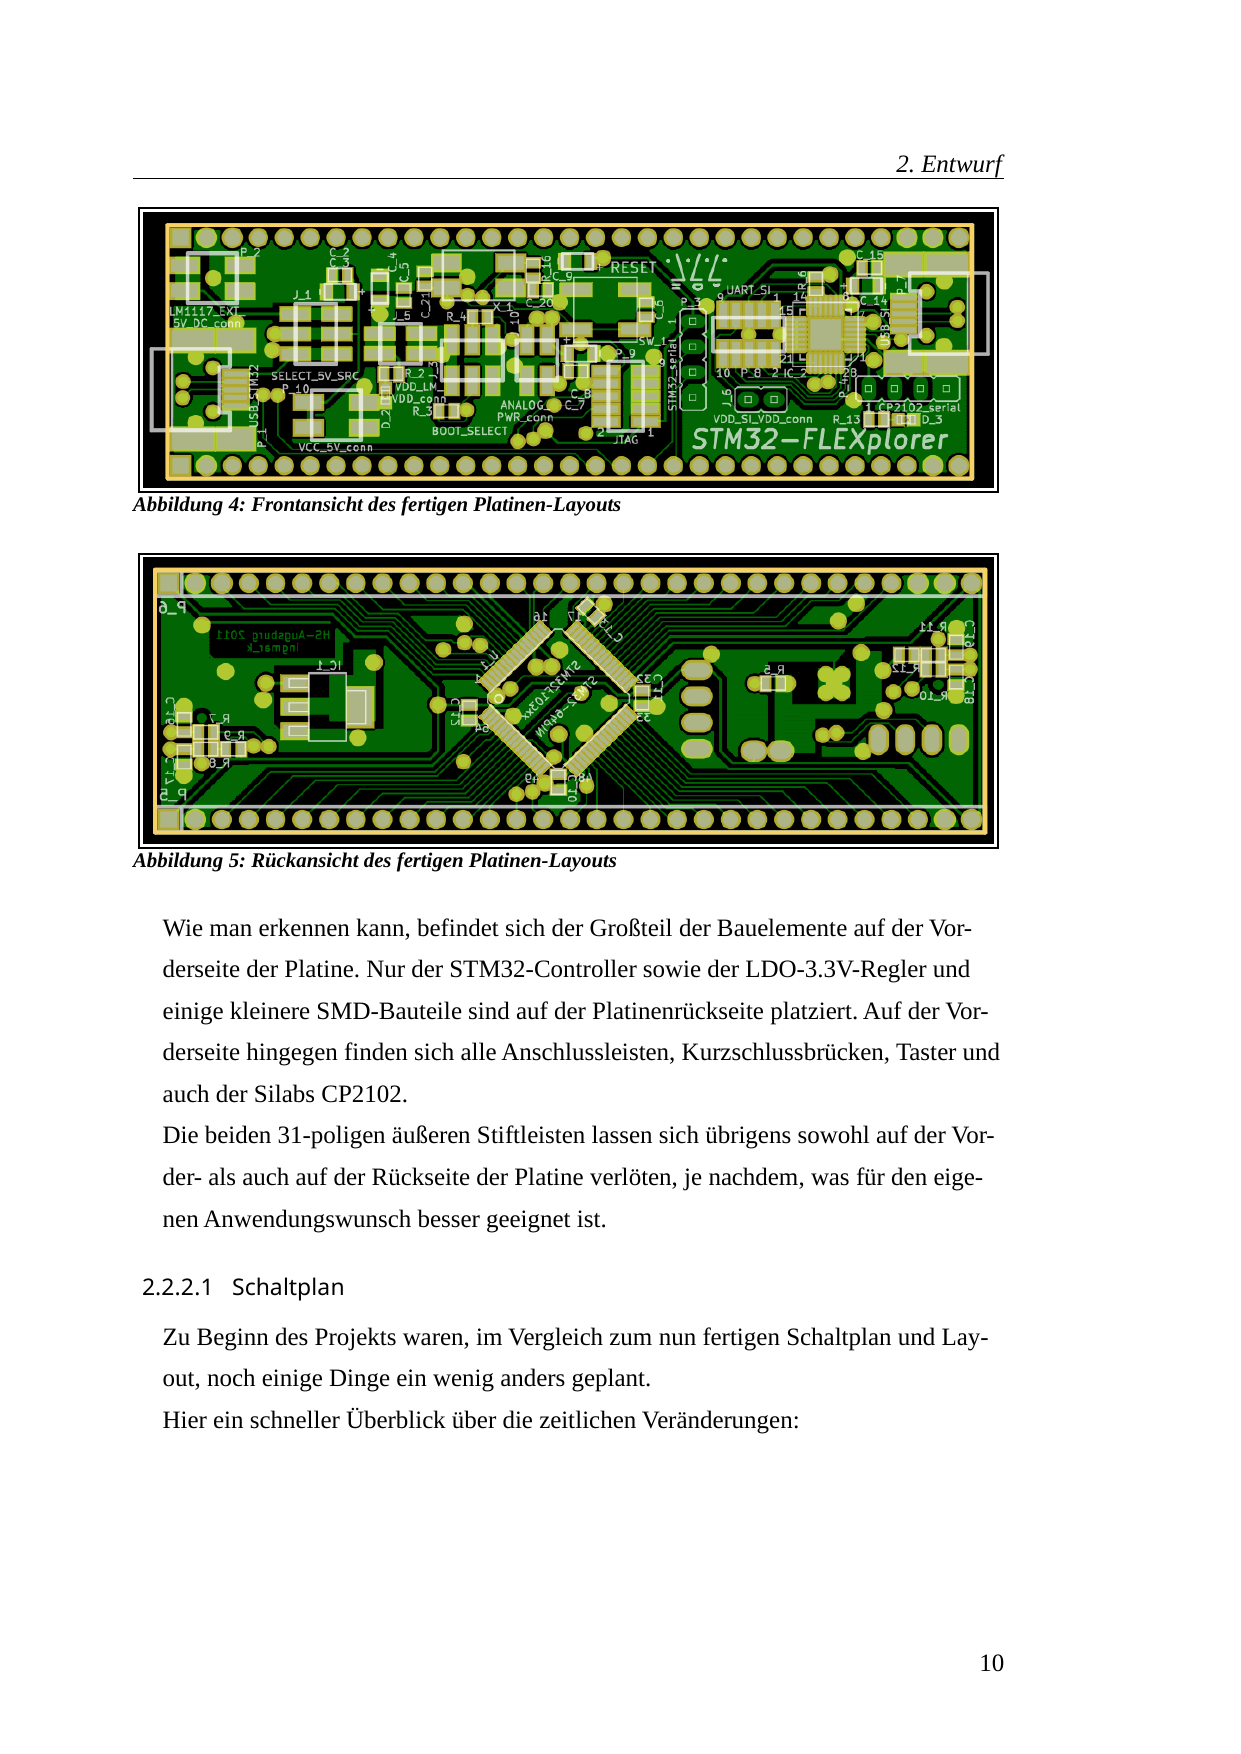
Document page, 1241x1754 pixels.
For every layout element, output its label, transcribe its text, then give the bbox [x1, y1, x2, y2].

text einige kleinere SMD-Bauteile sind auf der Platinenrückseite platziert. Auf der Vor- [133, 997, 1004, 1024]
text out, noch einige Dinge ein wenig anders geplant. [133, 1364, 1004, 1392]
text Abbildung 4: Frontansicht des fertigen Platinen-Layouts [133, 219, 1004, 516]
text Wie man erkennen kann, befindet sich der Großteil der Bauelemente auf der Vor- [133, 914, 1004, 941]
text Zu Beginn des Projekts waren, im Vergleich zum nun fertigen Schaltplan und Lay- [133, 1323, 1004, 1350]
subtitle Schaltplan [142, 1271, 1004, 1302]
text der- als auch auf der Rückseite der Platine verlöten, je nachdem, was für den eige- [133, 1163, 1004, 1191]
text nen Anwendungswunsch besser geeignet ist. [133, 1205, 1004, 1232]
text Abbildung 5: Rückansicht des fertigen Platinen-Layouts [133, 564, 1004, 872]
text derseite hingegen finden sich alle Anschlussleisten, Kurzschlussbrücken, Taster und [133, 1038, 1004, 1066]
picture [143, 212, 994, 488]
text derseite der Platine. Nur der STM32-Controller sowie der LDO-3.3V-Regler und [133, 955, 1004, 983]
text auch der Silabs CP2102. [133, 1080, 1004, 1108]
text [140, 209, 997, 491]
picture [143, 557, 994, 844]
text Die beiden 31-poligen äußeren Stiftleisten lassen sich übrigens sowohl auf der Vor- [133, 1122, 1004, 1149]
text [140, 555, 997, 847]
text Hier ein schneller Überblick über die zeitlichen Veränderungen: [133, 1406, 1004, 1433]
